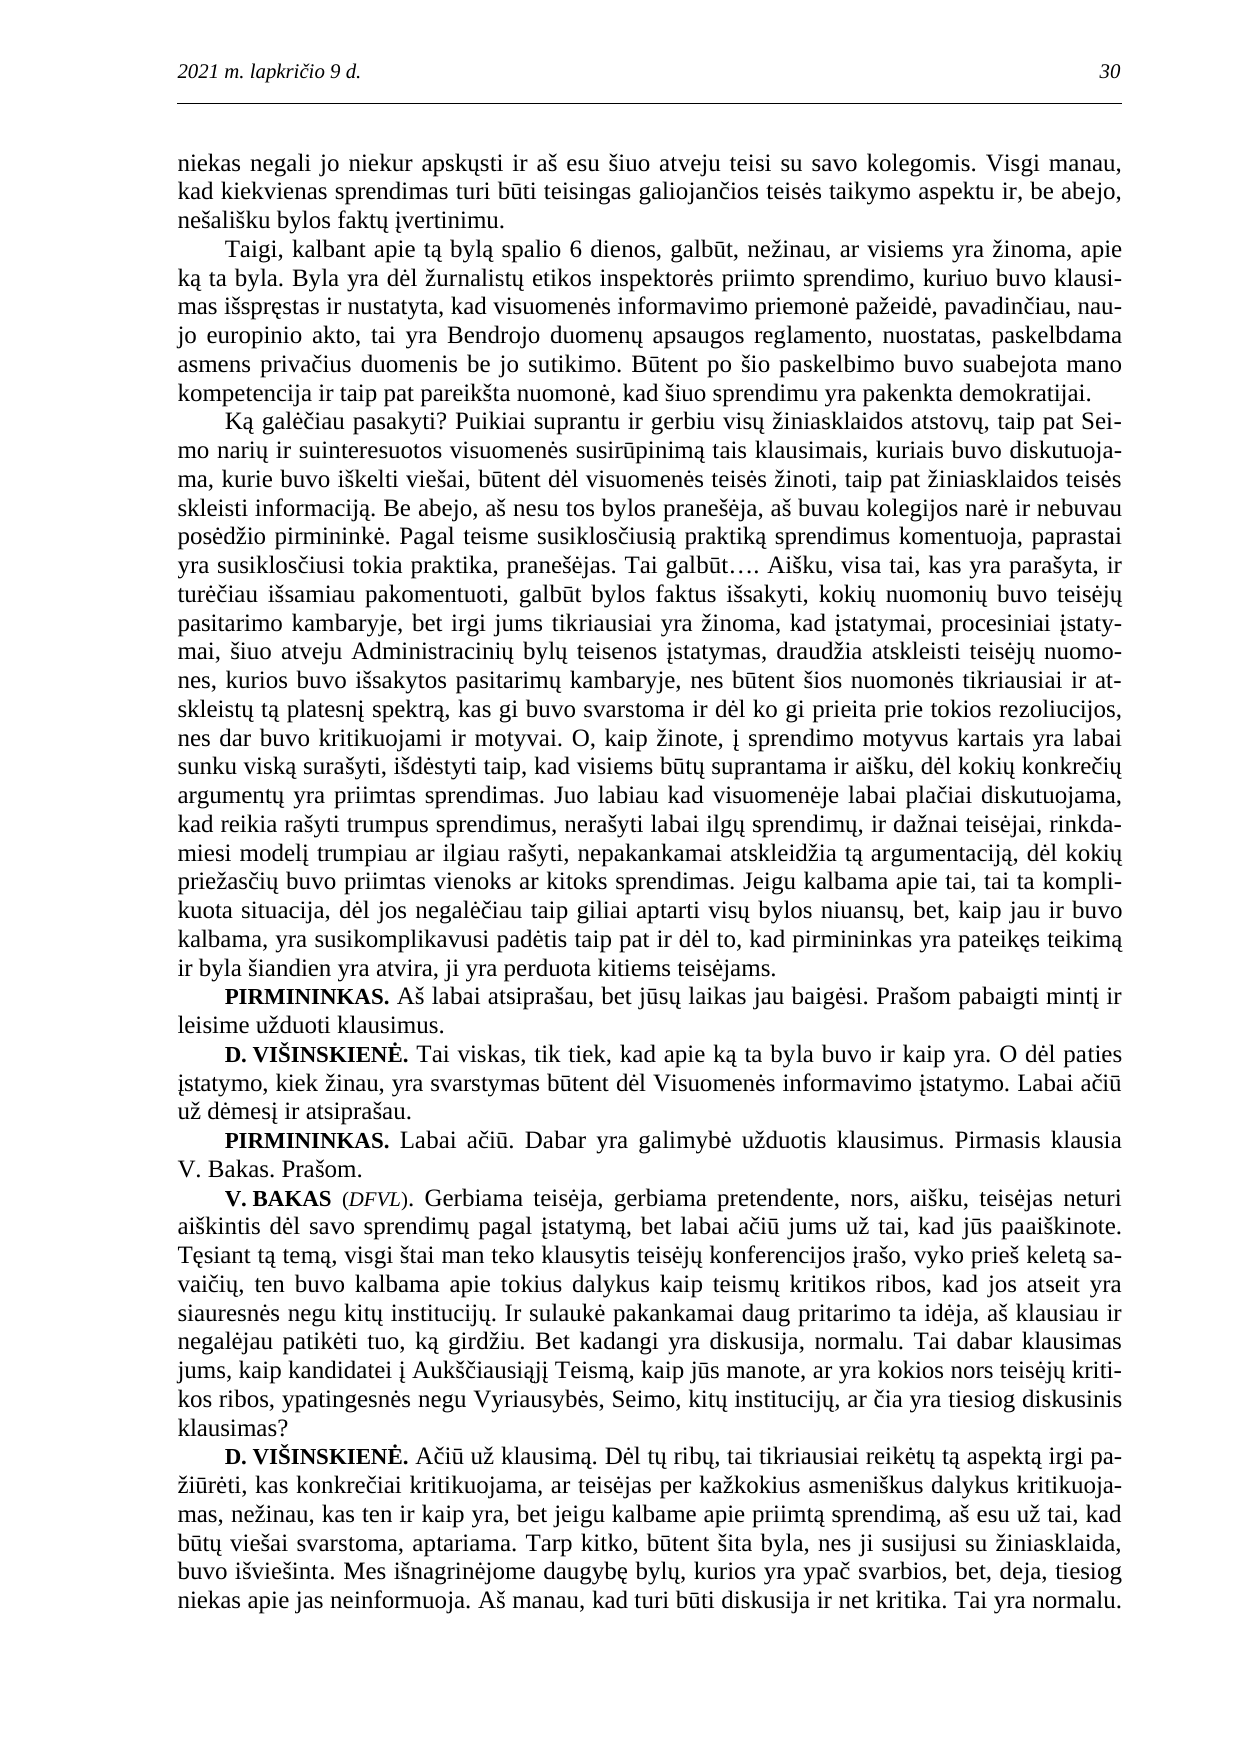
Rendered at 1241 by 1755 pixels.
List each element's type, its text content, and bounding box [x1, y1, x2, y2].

text PIRMININKAS. La­bai ačiū. Da­bar yra ga­li­my­bė už­duo­tis klau­si­mus. Pir­ma­sis klau­sia V. Ba­kas. Pra­šom. [177, 1125, 1122, 1183]
text Ką ga­lė­čiau pa­sa­ky­ti? Pui­kiai su­pran­tu ir ger­biu vi­sų ži­niask­lai­dos at­sto­vų, taip pat Sei­mo na­rių ir su­in­te­re­suo­tos vi­suo­me­nės su­si­rū­pi­ni­mą tais klau­si­mais, ku­riais bu­vo dis­ku­tuo­ja­ma, ku­rie bu­vo iš­kel­ti vie­šai, bū­tent dėl vi­suo­me­nės tei­sės ži­no­ti, taip pat ži­niask­lai­dos tei­sės skleis­ti in­for­ma­ci­ją. Be abe­jo, aš ne­su tos by­los pra­ne­šė­ja, aš bu­vau ko­le­gi­jos na­rė ir ne­bu­vau posėdžio pir­mi­nin­kė. Pa­gal teis­me su­si­klos­čiu­sią prak­ti­ką spren­di­mus ko­men­tuo­ja, pa­pras­tai yra su­si­klos­čiu­si to­kia prak­ti­ka, pra­ne­šė­jas. Tai gal­būt…. Aiš­ku, vi­sa tai, kas yra pa­ra­šy­ta, ir tu­rė­čiau iš­sa­miau pa­ko­men­tuo­ti, gal­būt by­los fak­tus iš­sa­ky­ti, ko­kių nuo­mo­nių bu­vo tei­sė­jų pa­si­ta­ri­mo kam­ba­ry­je, bet ir­gi jums tik­riau­siai yra ži­no­ma, kad įsta­ty­mai, pro­ce­si­niai įsta­ty­mai, šiuo at­ve­ju Ad­mi­nist­ra­ci­nių by­lų tei­se­nos įsta­ty­mas, drau­džia at­skleis­ti tei­sė­jų nuo­mo­nes, ku­rios bu­vo iš­sa­ky­tos pa­si­ta­ri­mų kam­ba­ry­je, nes bū­tent šios nuo­mo­nės tik­riau­siai ir at­skleis­tų tą pla­tes­nį spek­trą, kas gi bu­vo svars­to­ma ir dėl ko gi pri­ei­ta prie to­kios re­zo­liu­ci­jos, nes dar bu­vo kri­ti­kuo­ja­mi ir mo­ty­vai. O, kaip ži­no­te, į spren­di­mo mo­ty­vu­s kar­tais yra la­bai sun­ku vis­ką su­ra­šy­ti, iš­dės­ty­ti taip, kad vi­siems bū­tų su­pran­ta­ma ir aiš­ku, dėl ko­kių kon­kre­čių ar­gu­men­tų yra pri­im­tas spren­di­mas. Juo la­biau kad vi­suo­me­nė­je la­bai pla­čiai dis­ku­tuo­ja­ma, kad rei­kia ra­šy­ti trum­pus spren­di­mus, ne­ra­šy­ti la­bai il­gų spren­di­mų, ir daž­nai tei­sė­jai, rink­da­mie­si mo­de­lį trum­piau ar il­giau ra­šy­ti, ne­pa­kan­ka­mai at­sklei­džia tą ar­gu­men­ta­ci­ją, dėl ko­kių prie­žas­čių bu­vo pri­im­tas vie­noks ar ki­toks spren­di­mas. Jei­gu kal­ba­ma apie tai, tai ta kom­pli­kuo­ta si­tu­a­ci­ja, dėl jos ne­ga­lė­čiau taip gi­liai ap­tar­ti vi­sų by­los niu­an­sų, bet, kaip jau ir bu­vo kal­ba­ma, yra su­si­kom­pli­ka­vu­si pa­dė­tis taip pat ir dėl to, kad pir­mi­nin­kas yra pa­tei­kęs tei­ki­mą ir by­la šian­dien yra at­vi­ra, ji yra per­duo­ta ki­tiems tei­sė­jams. [177, 406, 1122, 981]
text D. VIŠINSKIENĖ. Tai vis­kas, tik tiek, kad apie ką ta by­la bu­vo ir kaip yra. O dėl pa­ties įsta­ty­mo, kiek ži­nau, yra svars­ty­mas bū­tent dėl Vi­suo­me­nės in­for­ma­vi­mo įsta­ty­mo. La­bai ačiū už dė­me­sį ir at­si­pra­šau. [177, 1039, 1122, 1125]
text D. VIŠINSKIENĖ. Ačiū už klau­si­mą. Dėl tų ri­bų, tai tik­riau­siai rei­kė­tų tą as­pek­tą ir­gi pa­žiū­rė­ti, kas kon­kre­čiai kri­ti­kuo­ja­ma, ar tei­sė­jas per kaž­ko­kius as­me­niš­kus da­ly­kus kri­ti­kuo­ja­mas, ne­ži­nau, kas ten ir kaip yra, bet jei­gu kal­ba­me apie pri­im­tą spren­di­mą, aš esu už tai, kad bū­tų vie­šai svars­to­ma, ap­ta­ria­ma. Tarp kit­ko, bū­tent ši­ta by­la, nes ji su­si­ju­si su ži­niask­lai­da, bu­vo iš­vie­šin­ta. Mes iš­nag­ri­nė­jo­me dau­gy­bę by­lų, ku­rios yra ypač svar­bios, bet, de­ja, tie­siog nie­kas apie jas ne­in­for­muo­ja. Aš ma­nau, kad tu­ri bū­ti dis­ku­si­ja ir net kri­ti­ka. Tai yra nor­ma­lu. [177, 1441, 1122, 1614]
text PIRMININKAS. Aš la­bai at­si­pra­šau, bet jū­sų lai­kas jau bai­gė­si. Pra­šom pa­baig­ti min­tį ir lei­si­me už­duo­ti klau­si­mus. [177, 981, 1122, 1039]
text nie­kas ne­ga­li jo nie­kur ap­skųs­ti ir aš esu šiuo at­ve­ju tei­si su sa­vo ko­le­go­mis. Vis­gi ma­nau, kad kiek­vie­nas spren­di­mas tu­ri bū­ti tei­sin­gas ga­lio­jan­čios tei­sės tai­ky­mo as­pek­tu ir, be abe­jo, ne­ša­liš­ku by­los fak­tų įver­ti­ni­mu. [177, 148, 1122, 234]
text V. BAKAS (DFVL). Ger­bia­ma tei­sė­ja, ger­bia­ma pre­ten­den­te, nors, aiš­ku, tei­sė­jas ne­tu­ri aiš­kin­tis dėl sa­vo spren­di­mų pa­gal įsta­ty­mą, bet la­bai ačiū jums už tai, kad jūs pa­aiš­ki­no­te. Tę­siant tą te­mą, vis­gi štai man te­ko klau­sy­tis tei­sė­jų kon­fe­ren­ci­jos įra­šo, vy­ko prieš ke­le­tą sa­vai­čių, ten bu­vo kal­ba­ma apie to­kius da­ly­kus kaip teis­mų kri­ti­kos ri­bos, kad jos at­seit yra siau­res­nės ne­gu ki­tų ins­ti­tu­ci­jų. Ir su­lau­kė pa­kan­ka­mai daug pri­ta­ri­mo ta idė­ja, aš klau­siau ir ne­ga­lė­jau pa­ti­kė­ti tuo, ką gir­džiu. Bet ka­dan­gi yra dis­ku­si­ja, nor­ma­lu. Tai da­bar klau­si­mas jums, kaip kan­di­da­tei į Aukš­čiau­si­ą­jį Teis­mą, kaip jūs ma­no­te, ar yra ­ko­kios nors tei­sė­jų kri­ti­kos ri­bos, ypa­tin­ges­nės ne­gu Vy­riau­sy­bės, Sei­mo, ki­tų ins­ti­tu­ci­jų, ar čia yra tie­siog dis­ku­si­nis klau­si­mas? [177, 1183, 1122, 1441]
text Tai­gi, kal­bant apie tą by­lą spa­lio 6 die­nos, gal­būt, ne­ži­nau, ar vi­siems yra ži­no­ma, apie ką ta by­la. By­la yra dėl žur­na­lis­tų eti­kos ins­pek­to­rės pri­im­to spren­di­mo, ku­riuo bu­vo klau­si­mas iš­spręs­tas ir nu­sta­ty­ta, kad vi­suo­me­nės in­for­ma­vi­mo prie­mo­nė pa­žei­dė, pa­va­din­čiau, nau­jo eu­ro­pi­nio ak­to, tai yra Ben­dro­jo duo­me­nų ap­sau­gos reg­la­men­to, nuo­sta­tas, pa­skelb­da­ma as­mens pri­va­čius duo­me­nis be jo su­ti­ki­mo. Bū­tent po šio pa­skel­bi­mo bu­vo su­abe­jo­ta ma­no kom­pe­ten­ci­ja ir taip pat pa­reikš­ta nuo­mo­nė, kad šiuo spren­di­mu yra pa­kenk­ta de­mo­kra­tijai. [177, 234, 1122, 406]
